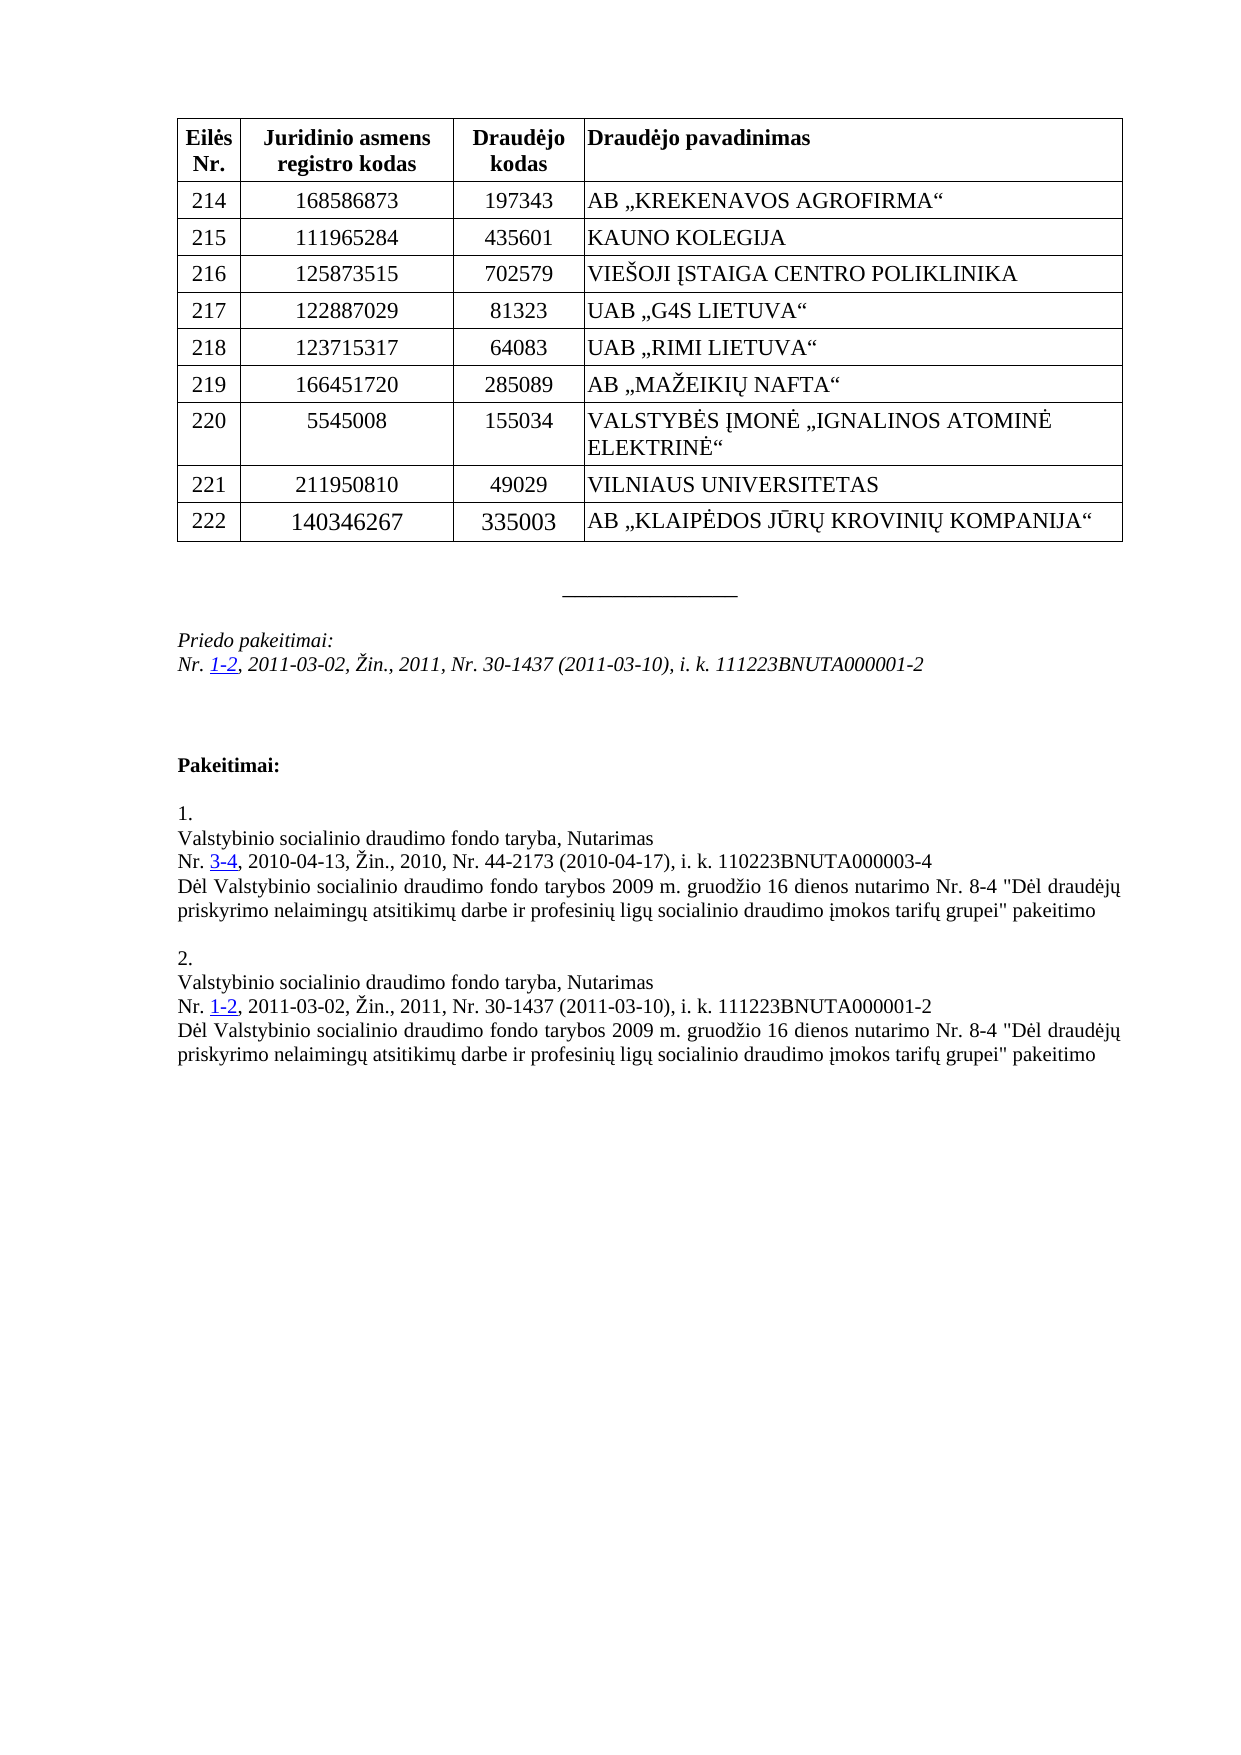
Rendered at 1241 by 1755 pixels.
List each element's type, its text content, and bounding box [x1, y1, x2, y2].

table_cell UAB „RIMI LIETUVA“ [585, 329, 1122, 365]
table_cell AB „KREKENAVOS AGROFIRMA“ [585, 182, 1122, 218]
table_header Eilės Nr. [178, 119, 240, 181]
text Priedo pakeitimai: [177, 628, 1122, 652]
table_cell UAB „G4S LIETUVA“ [585, 293, 1122, 328]
table_cell 215 [178, 219, 240, 255]
table_cell 217 [178, 293, 240, 328]
table_cell 81323 [454, 293, 584, 328]
table_cell 123715317 [241, 329, 453, 365]
table_cell 122887029 [241, 293, 453, 328]
text 1. [177, 801, 1122, 825]
text Valstybinio socialinio draudimo fondo taryba, Nutarimas [177, 825, 1122, 849]
table_cell 197343 [454, 182, 584, 218]
text Pakeitimai: [177, 753, 1122, 777]
table_cell 218 [178, 329, 240, 365]
table_cell 219 [178, 366, 240, 402]
table_cell 335003 [454, 503, 584, 541]
table_header Juridinio asmens registro kodas [241, 119, 453, 181]
table_cell 140346267 [241, 503, 453, 541]
text Valstybinio socialinio draudimo fondo taryba, Nutarimas [177, 970, 1122, 994]
table_cell 49029 [454, 466, 584, 502]
text 2. [177, 946, 1122, 970]
table_cell 155034 [454, 403, 584, 465]
text Nr. 1-2, 2011-03-02, Žin., 2011, Nr. 30-1437 (2011-03-10), i. k. 111223BNUTA000001-2 [177, 994, 1122, 1018]
text Dėl Valstybinio socialinio draudimo fondo tarybos 2009 m. gruodžio 16 dienos nutarimo Nr. 8-4 "Dėl draudėjų priskyrimo nelaimingų atsitikimų darbe ir profesinių ligų socialinio draudimo įmokos tarifų grupei" pakeitimo [177, 873, 1122, 922]
table_cell AB „MAŽEIKIŲ NAFTA“ [585, 366, 1122, 402]
table_cell 702579 [454, 256, 584, 292]
table_cell 214 [178, 182, 240, 218]
table_cell 435601 [454, 219, 584, 255]
table_cell 216 [178, 256, 240, 292]
table_cell 222 [178, 503, 240, 541]
table_cell AB „KLAIPĖDOS JŪRŲ KROVINIŲ KOMPANIJA“ [585, 503, 1122, 541]
text Dėl Valstybinio socialinio draudimo fondo tarybos 2009 m. gruodžio 16 dienos nutarimo Nr. 8-4 "Dėl draudėjų priskyrimo nelaimingų atsitikimų darbe ir profesinių ligų socialinio draudimo įmokos tarifų grupei" pakeitimo [177, 1018, 1122, 1066]
table_cell 220 [178, 403, 240, 465]
table_cell 168586873 [241, 182, 453, 218]
table_cell KAUNO KOLEGIJA [585, 219, 1122, 255]
table_cell 125873515 [241, 256, 453, 292]
table_cell 221 [178, 466, 240, 502]
table_header Draudėjo pavadinimas [585, 119, 1122, 181]
table_cell 166451720 [241, 366, 453, 402]
table_cell VIEŠOJI ĮSTAIGA CENTRO POLIKLINIKA [585, 256, 1122, 292]
table_cell 5545008 [241, 403, 453, 465]
text Nr. 1-2, 2011-03-02, Žin., 2011, Nr. 30-1437 (2011-03-10), i. k. 111223BNUTA000001-2 [177, 652, 1122, 676]
table_cell 64083 [454, 329, 584, 365]
table_cell 111965284 [241, 219, 453, 255]
table_cell 211950810 [241, 466, 453, 502]
table_cell 285089 [454, 366, 584, 402]
table_cell VILNIAUS UNIVERSITETAS [585, 466, 1122, 502]
text ______________ [177, 571, 1122, 599]
table_cell VALSTYBĖS ĮMONĖ „IGNALINOS ATOMINĖ ELEKTRINĖ“ [585, 403, 1122, 465]
text Nr. 3-4, 2010-04-13, Žin., 2010, Nr. 44-2173 (2010-04-17), i. k. 110223BNUTA000003-4 [177, 849, 1122, 873]
table_header Draudėjo kodas [454, 119, 584, 181]
